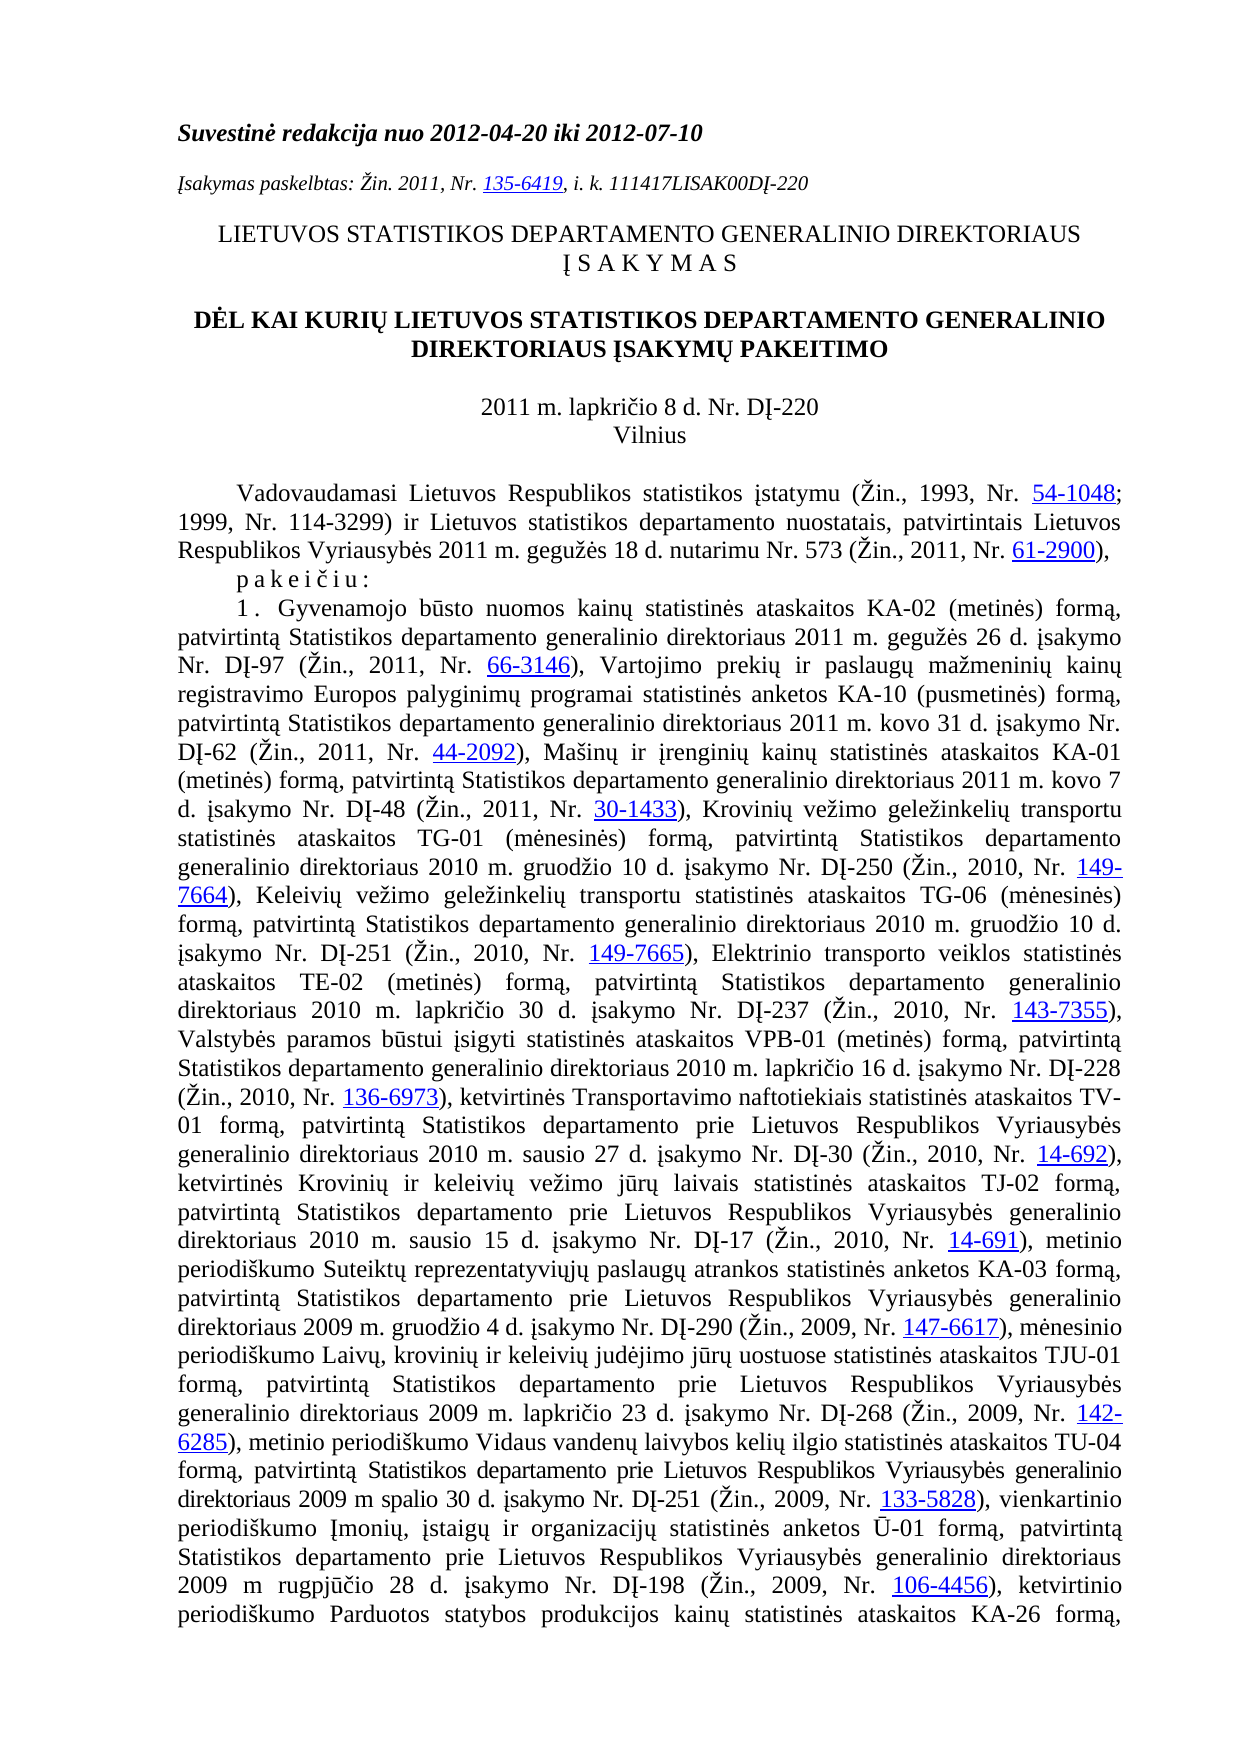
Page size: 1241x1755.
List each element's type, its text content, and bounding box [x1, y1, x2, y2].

text Įsakymas paskelbtas: Žin. 2011, Nr. 135-6419, i. k. 111417LISAK00DĮ-220 [177, 171, 1122, 195]
text Į S A K Y M A S [177, 248, 1122, 277]
text Vadovaudamasi Lietuvos Respublikos statistikos įstatymu (Žin., 1993, Nr. 54-1048; 1999, Nr. 114-3299) ir Lietuvos statistikos departamento nuostatais, patvirtintais Lietuvos Respublikos Vyriausybės 2011 m. gegužės 18 d. nutarimu Nr. 573 (Žin., 2011, Nr. 61-2900), [177, 478, 1122, 564]
text LIETUVOS STATISTIKOS DEPARTAMENTO GENERALINIO DIREKTORIAUS [177, 219, 1122, 248]
text pakeičiu: [177, 564, 1122, 593]
text DĖL KAI KURIŲ LIETUVOS STATISTIKOS DEPARTAMENTO GENERALINIO DIREKTORIAUS ĮSAKYMŲ PAKEITIMO [177, 305, 1122, 363]
text 1. Gyvenamojo būsto nuomos kainų statistinės ataskaitos KA-02 (metinės) formą, patvirtintą Statistikos departamento generalinio direktoriaus 2011 m. gegužės 26 d. įsakymo Nr. DĮ-97 (Žin., 2011, Nr. 66-3146), Vartojimo prekių ir paslaugų mažmeninių kainų registravimo Europos palyginimų programai statistinės anketos KA-10 (pusmetinės) formą, patvirtintą Statistikos departamento generalinio direktoriaus 2011 m. kovo 31 d. įsakymo Nr. DĮ-62 (Žin., 2011, Nr. 44-2092), Mašinų ir įrenginių kainų statistinės ataskaitos KA-01 (metinės) formą, patvirtintą Statistikos departamento generalinio direktoriaus 2011 m. kovo 7 d. įsakymo Nr. DĮ-48 (Žin., 2011, Nr. 30-1433), Krovinių vežimo geležinkelių transportu statistinės ataskaitos TG-01 (mėnesinės) formą, patvirtintą Statistikos departamento generalinio direktoriaus 2010 m. gruodžio 10 d. įsakymo Nr. DĮ-250 (Žin., 2010, Nr. 149-7664), Keleivių vežimo geležinkelių transportu statistinės ataskaitos TG-06 (mėnesinės) formą, patvirtintą Statistikos departamento generalinio direktoriaus 2010 m. gruodžio 10 d. įsakymo Nr. DĮ-251 (Žin., 2010, Nr. 149-7665), Elektrinio transporto veiklos statistinės ataskaitos TE-02 (metinės) formą, patvirtintą Statistikos departamento generalinio direktoriaus 2010 m. lapkričio 30 d. įsakymo Nr. DĮ-237 (Žin., 2010, Nr. 143-7355), Valstybės paramos būstui įsigyti statistinės ataskaitos VPB-01 (metinės) formą, patvirtintą Statistikos departamento generalinio direktoriaus 2010 m. lapkričio 16 d. įsakymo Nr. DĮ-228 (Žin., 2010, Nr. 136-6973), ketvirtinės Transportavimo naftotiekiais statistinės ataskaitos TV-01 formą, patvirtintą Statistikos departamento prie Lietuvos Respublikos Vyriausybės generalinio direktoriaus 2010 m. sausio 27 d. įsakymo Nr. DĮ-30 (Žin., 2010, Nr. 14-692), ketvirtinės Krovinių ir keleivių vežimo jūrų laivais statistinės ataskaitos TJ-02 formą, patvirtintą Statistikos departamento prie Lietuvos Respublikos Vyriausybės generalinio direktoriaus 2010 m. sausio 15 d. įsakymo Nr. DĮ-17 (Žin., 2010, Nr. 14-691), metinio periodiškumo Suteiktų reprezentatyviųjų paslaugų atrankos statistinės anketos KA-03 formą, patvirtintą Statistikos departamento prie Lietuvos Respublikos Vyriausybės generalinio direktoriaus 2009 m. gruodžio 4 d. įsakymo Nr. DĮ-290 (Žin., 2009, Nr. 147-6617), mėnesinio periodiškumo Laivų, krovinių ir keleivių judėjimo jūrų uostuose statistinės ataskaitos TJU-01 formą, patvirtintą Statistikos departamento prie Lietuvos Respublikos Vyriausybės generalinio direktoriaus 2009 m. lapkričio 23 d. įsakymo Nr. DĮ-268 (Žin., 2009, Nr. 142-6285), metinio periodiškumo Vidaus vandenų laivybos kelių ilgio statistinės ataskaitos TU-04 formą, patvirtintą Statistikos departamento prie Lietuvos Respublikos Vyriausybės generalinio direktoriaus 2009 m spalio 30 d. įsakymo Nr. DĮ-251 (Žin., 2009, Nr. 133-5828), vienkartinio periodiškumo Įmonių, įstaigų ir organizacijų statistinės anketos Ū-01 formą, patvirtintą Statistikos departamento prie Lietuvos Respublikos Vyriausybės generalinio direktoriaus 2009 m rugpjūčio 28 d. įsakymo Nr. DĮ-198 (Žin., 2009, Nr. 106-4456), ketvirtinio periodiškumo Parduotos statybos produkcijos kainų statistinės ataskaitos KA-26 formą, [177, 593, 1122, 1628]
text Suvestinė redakcija nuo 2012-04-20 iki 2012-07-10 [177, 118, 1122, 147]
text Vilnius [177, 420, 1122, 449]
text 2011 m. lapkričio 8 d. Nr. DĮ-220 [177, 392, 1122, 420]
